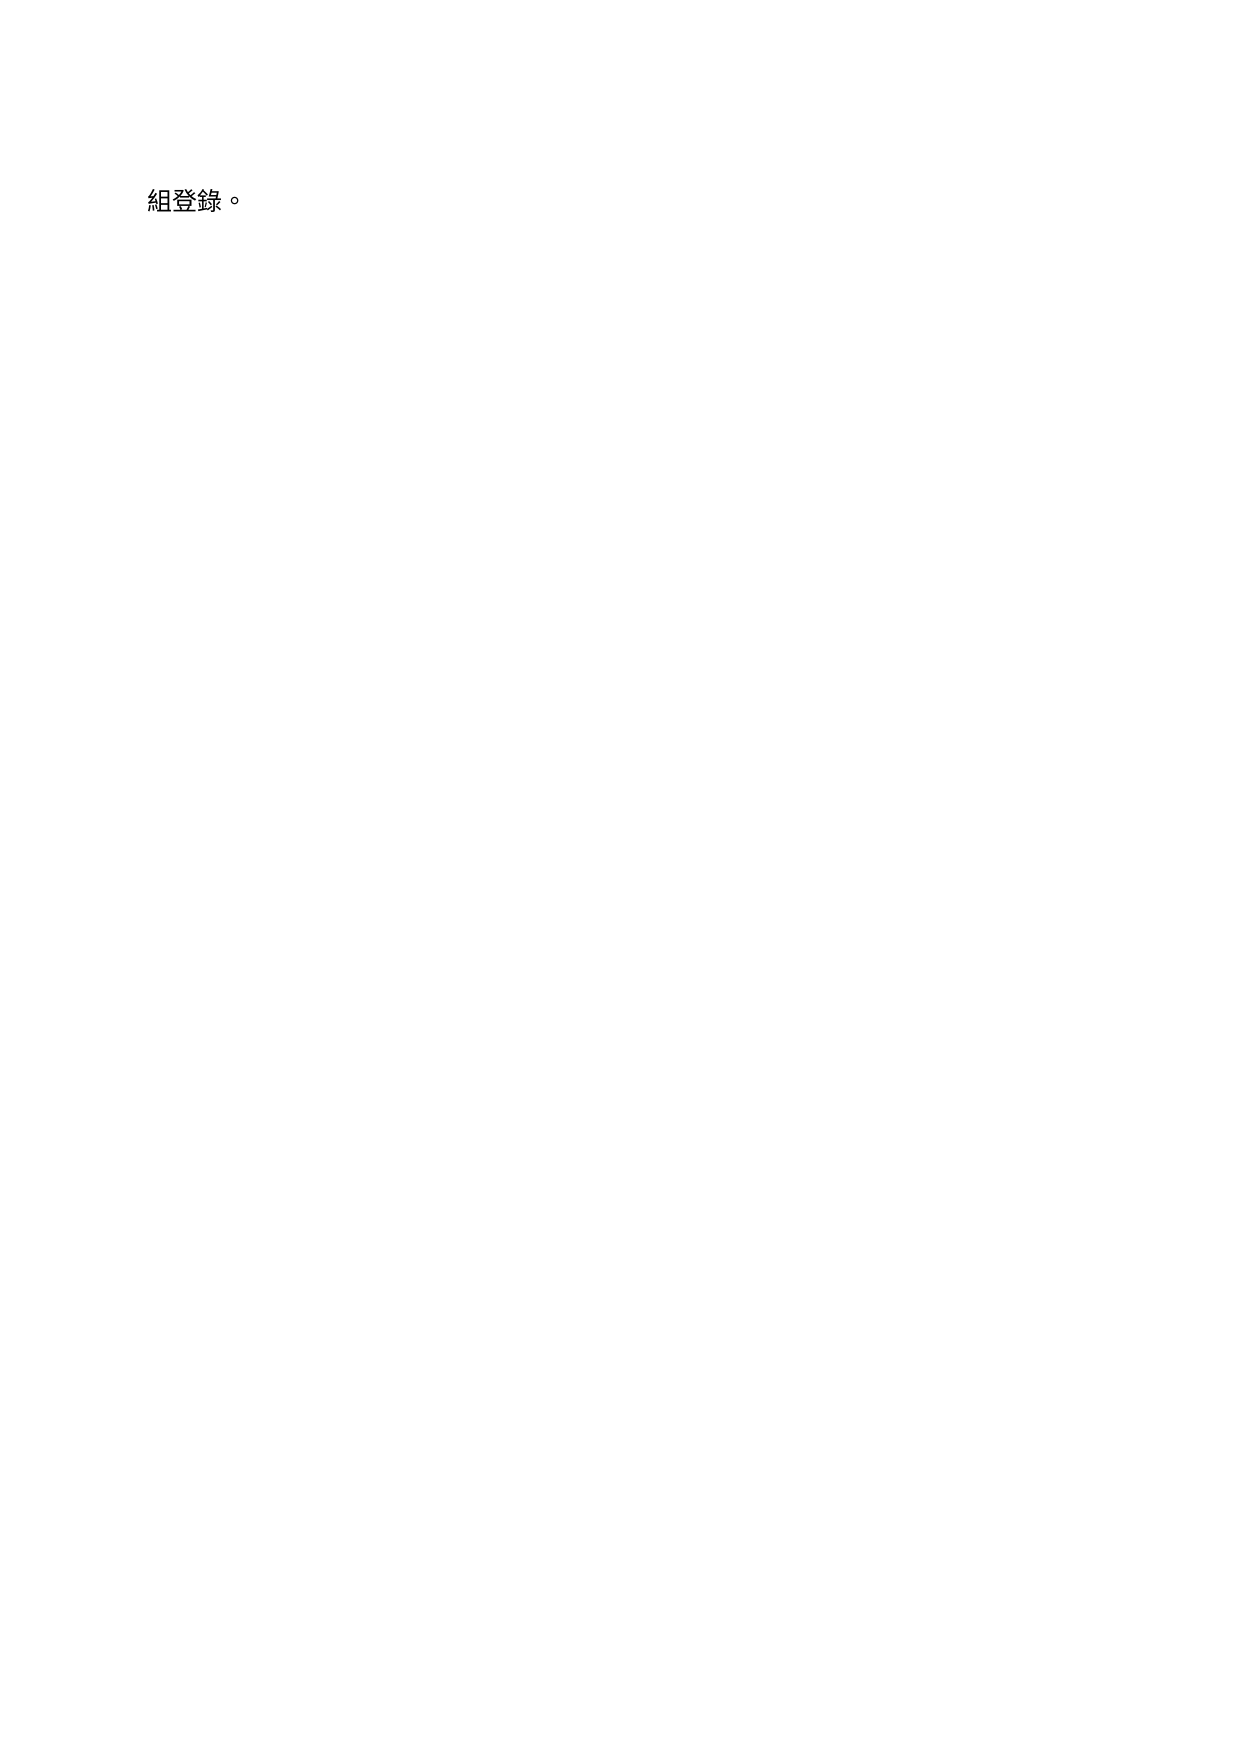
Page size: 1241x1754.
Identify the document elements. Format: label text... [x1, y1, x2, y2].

text 組登錄。 [148, 158, 1137, 220]
